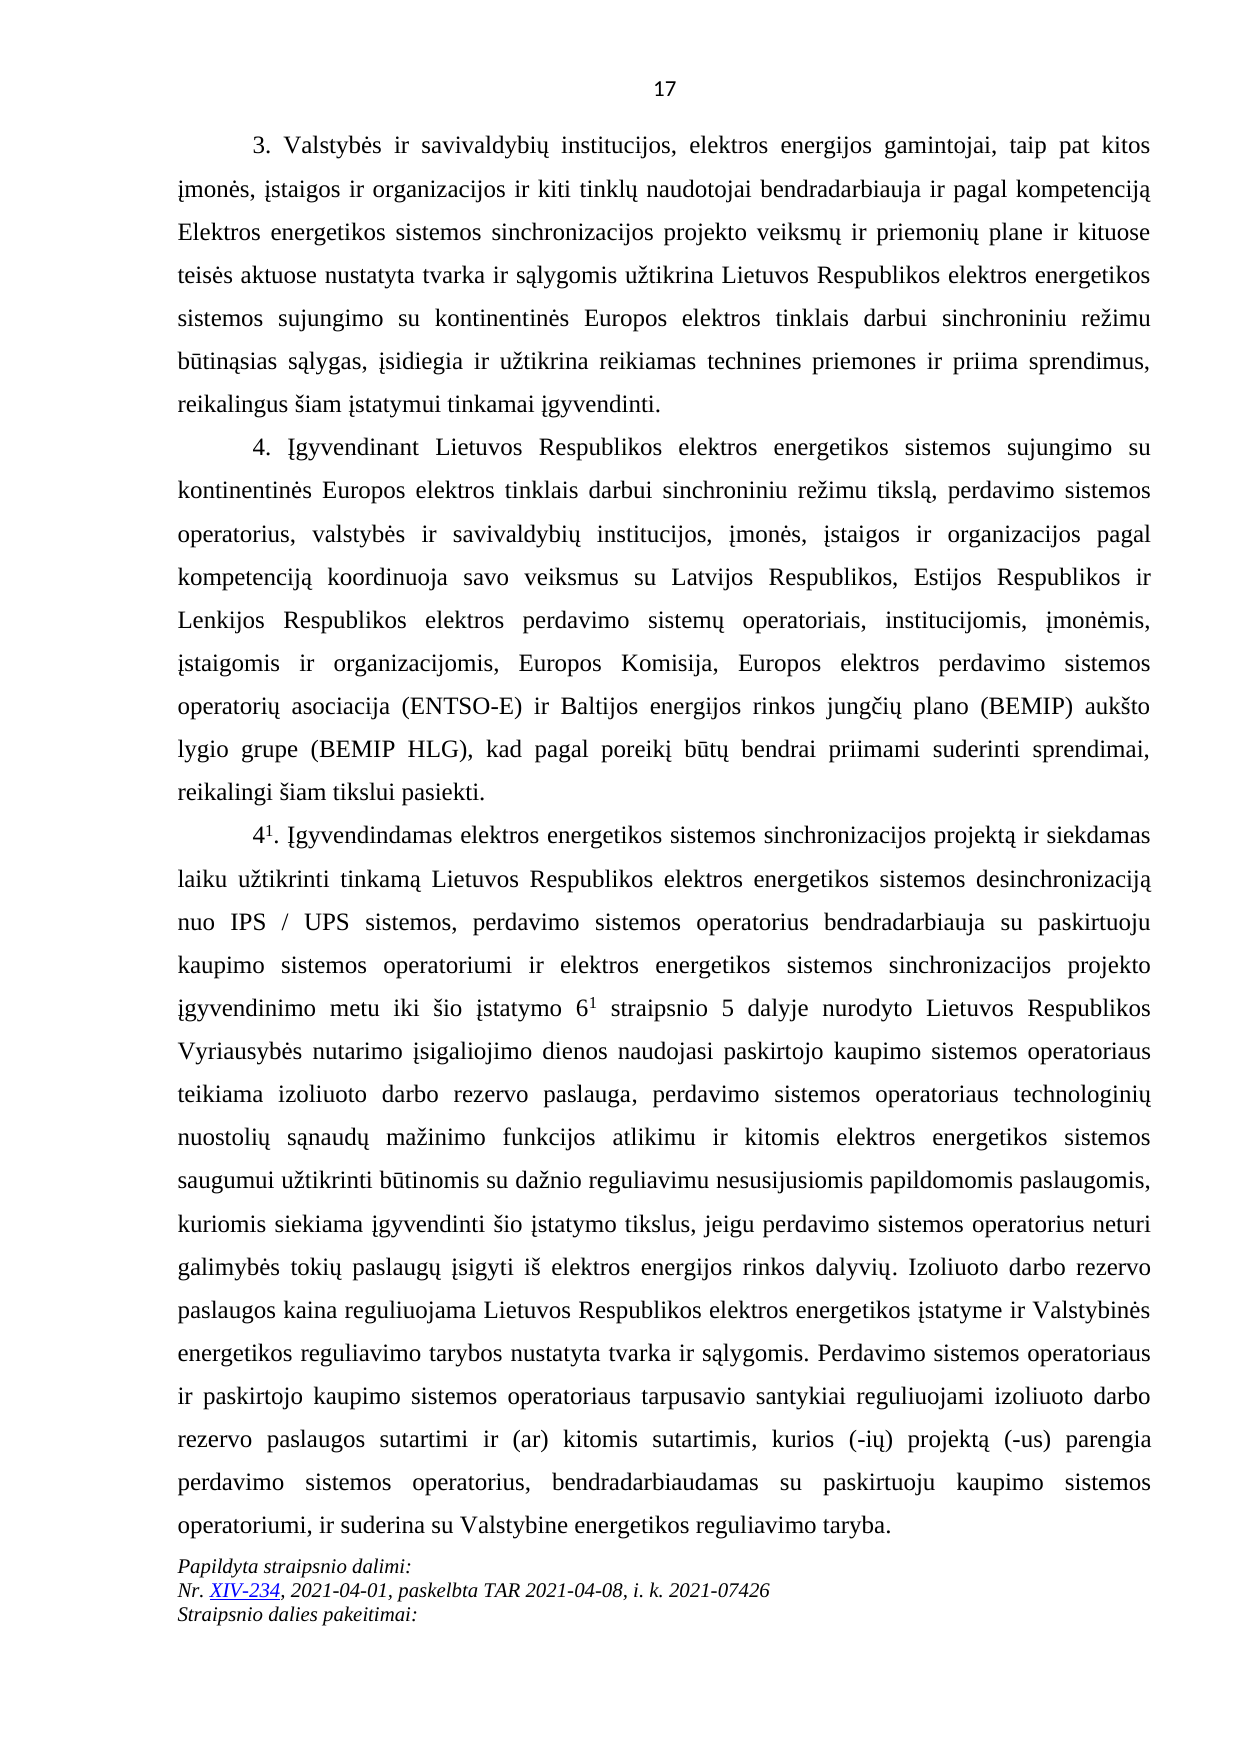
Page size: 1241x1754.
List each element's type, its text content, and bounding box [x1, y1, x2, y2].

text Nr. XIV-234, 2021-04-01, paskelbta TAR 2021-04-08, i. k. 2021-07426 [177, 1578, 1152, 1602]
text Straipsnio dalies pakeitimai: [177, 1602, 1152, 1626]
text 3. Valstybės ir savivaldybių institucijos, elektros energijos gamintojai, taip pat kitos įmonės, įstaigos ir organizacijos ir kiti tinklų naudotojai bendradarbiauja ir pagal kompetenciją Elektros energetikos sistemos sinchronizacijos projekto veiksmų ir priemonių plane ir kituose teisės aktuose nustatyta tvarka ir sąlygomis užtikrina Lietuvos Respublikos elektros energetikos sistemos sujungimo su kontinentinės Europos elektros tinklais darbui sinchroniniu režimu būtinąsias sąlygas, įsidiegia ir užtikrina reikiamas technines priemones ir priima sprendimus, reikalingus šiam įstatymui tinkamai įgyvendinti. [177, 131, 1152, 418]
text 4. Įgyvendinant Lietuvos Respublikos elektros energetikos sistemos sujungimo su kontinentinės Europos elektros tinklais darbui sinchroniniu režimu tikslą, perdavimo sistemos operatorius, valstybės ir savivaldybių institucijos, įmonės, įstaigos ir organizacijos pagal kompetenciją koordinuoja savo veiksmus su Latvijos Respublikos, Estijos Respublikos ir Lenkijos Respublikos elektros perdavimo sistemų operatoriais, institucijomis, įmonėmis, įstaigomis ir organizacijomis, Europos Komisija, Europos elektros perdavimo sistemos operatorių asociacija (ENTSO-E) ir Baltijos energijos rinkos jungčių plano (BEMIP) aukšto lygio grupe (BEMIP HLG), kad pagal poreikį būtų bendrai priimami suderinti sprendimai, reikalingi šiam tikslui pasiekti. [177, 432, 1152, 806]
text Papildyta straipsnio dalimi: [177, 1554, 1152, 1578]
text 41. Įgyvendindamas elektros energetikos sistemos sinchronizacijos projektą ir siekdamas laiku užtikrinti tinkamą Lietuvos Respublikos elektros energetikos sistemos desinchronizaciją nuo IPS / UPS sistemos, perdavimo sistemos operatorius bendradarbiauja su paskirtuoju kaupimo sistemos operatoriumi ir elektros energetikos sistemos sinchronizacijos projekto įgyvendinimo metu iki šio įstatymo 61 straipsnio 5 dalyje nurodyto Lietuvos Respublikos Vyriausybės nutarimo įsigaliojimo dienos naudojasi paskirtojo kaupimo sistemos operatoriaus teikiama izoliuoto darbo rezervo paslauga, perdavimo sistemos operatoriaus technologinių nuostolių sąnaudų mažinimo funkcijos atlikimu ir kitomis elektros energetikos sistemos saugumui užtikrinti būtinomis su dažnio reguliavimu nesusijusiomis papildomomis paslaugomis, kuriomis siekiama įgyvendinti šio įstatymo tikslus, jeigu perdavimo sistemos operatorius neturi galimybės tokių paslaugų įsigyti iš elektros energijos rinkos dalyvių. Izoliuoto darbo rezervo paslaugos kaina reguliuojama Lietuvos Respublikos elektros energetikos įstatyme ir Valstybinės energetikos reguliavimo tarybos nustatyta tvarka ir sąlygomis. Perdavimo sistemos operatoriaus ir paskirtojo kaupimo sistemos operatoriaus tarpusavio santykiai reguliuojami izoliuoto darbo rezervo paslaugos sutartimi ir (ar) kitomis sutartimis, kurios (-ių) projektą (-us) parengia perdavimo sistemos operatorius, bendradarbiaudamas su paskirtuoju kaupimo sistemos operatoriumi, ir suderina su Valstybine energetikos reguliavimo taryba. [177, 821, 1152, 1539]
